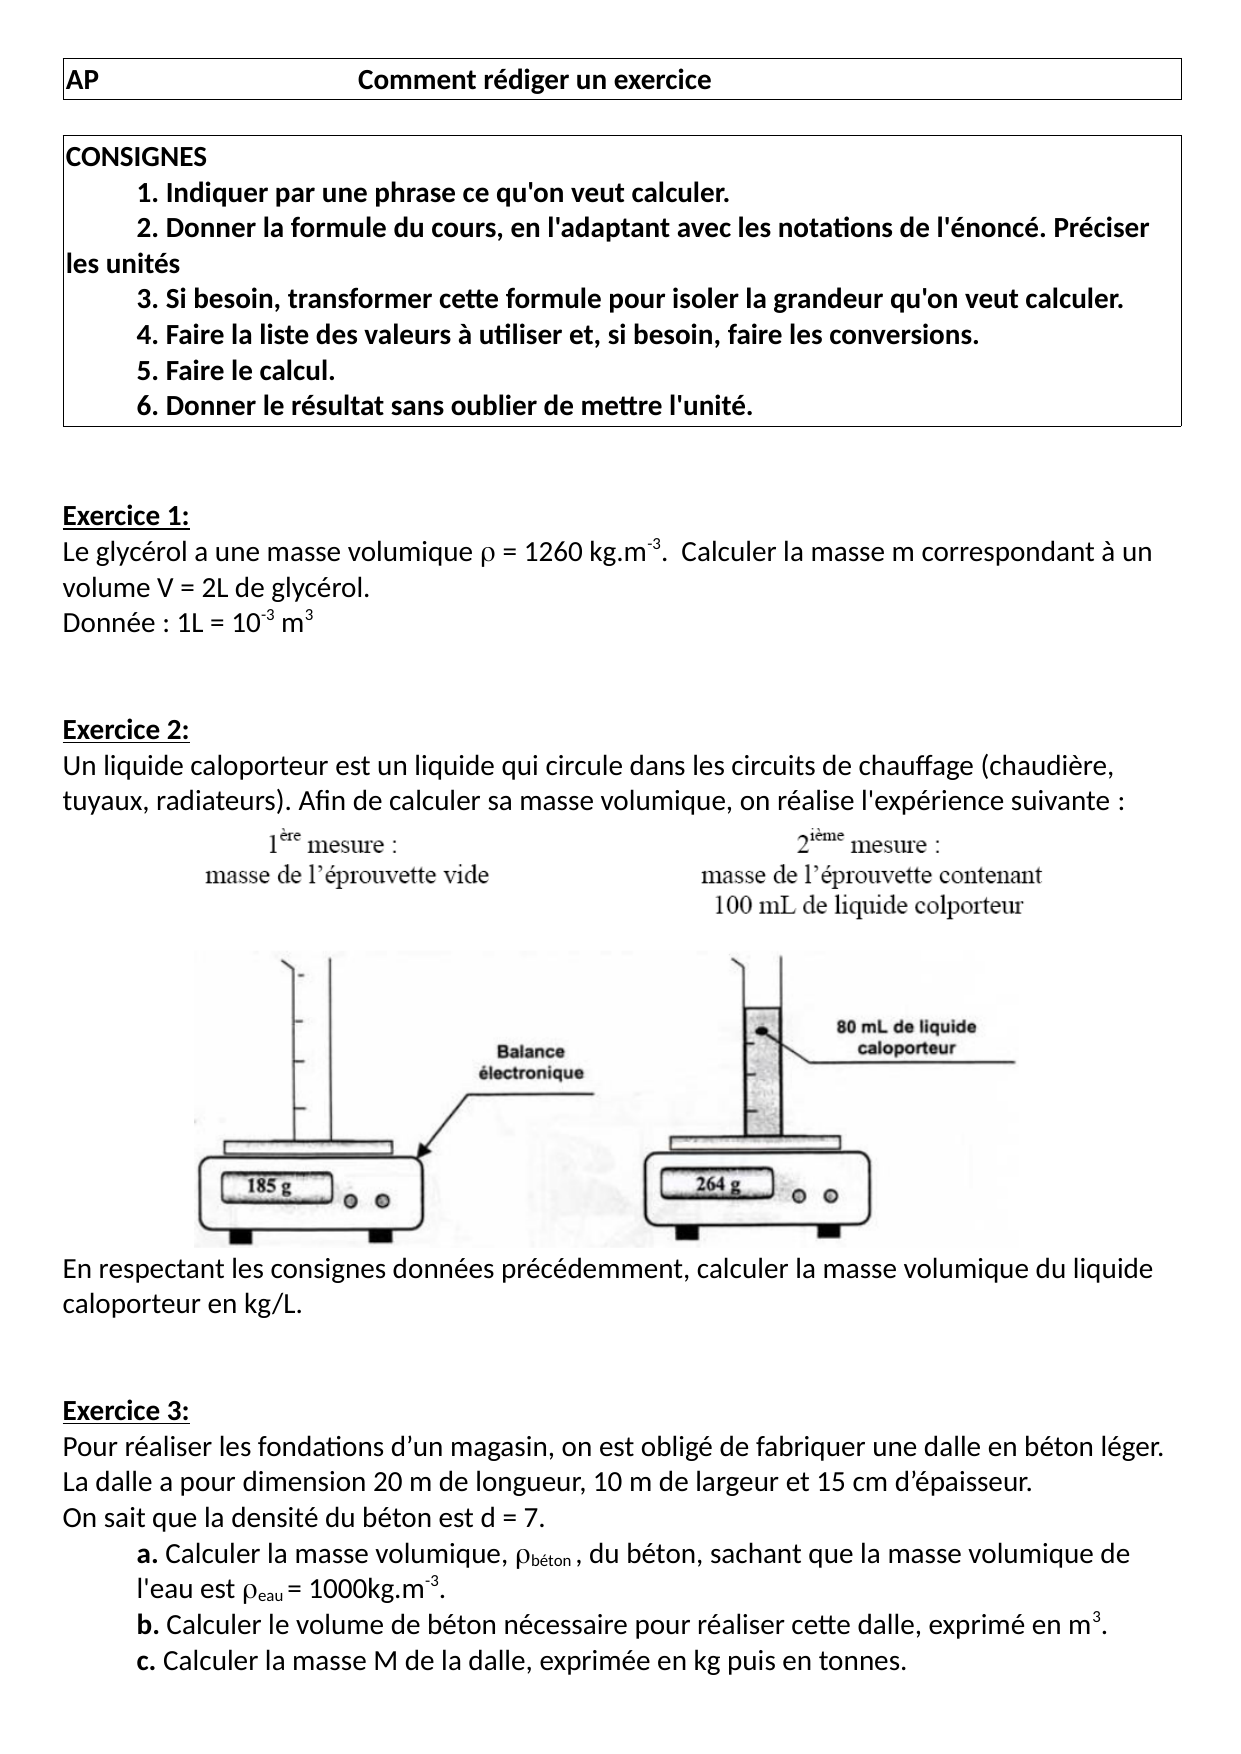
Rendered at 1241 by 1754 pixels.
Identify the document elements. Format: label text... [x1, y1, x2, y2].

text On sait que la densité du béton est d = 7. [62, 1499, 1181, 1535]
text En respectant les consignes données précédemment, calculer la masse volumique du liquide caloporteur en kg/L. [62, 818, 1181, 1321]
text b. Calculer le volume de béton nécessaire pour réaliser cette dalle, exprimé en m3. [136, 1606, 1181, 1642]
text Pour réaliser les fondations d’un magasin, on est obligé de fabriquer une dalle en béton léger. [62, 1428, 1181, 1463]
text 5. Faire le calcul. [64, 349, 1181, 384]
text Exercice 1: [62, 497, 1181, 533]
text 4. Faire la liste des valeurs à utiliser et, si besoin, faire les conversions. [64, 313, 1181, 349]
text Le glycérol a une masse volumique  = 1260 kg.m-3. Calculer la masse m correspondant à un volume V = 2L de glycérol. [62, 533, 1181, 604]
text AP Comment rédiger un exercice [64, 59, 1181, 99]
text Exercice 3: [62, 1392, 1181, 1428]
text 3. Si besoin, transformer cette formule pour isoler la grandeur qu'on veut calculer. [64, 278, 1181, 313]
text Un liquide caloporteur est un liquide qui circule dans les circuits de chauffage (chaudière, tuyaux, radiateurs). Afin de calculer sa masse volumique, on réalise l'expérience suivante : [62, 747, 1181, 818]
text 2. Donner la formule du cours, en l'adaptant avec les notations de l'énoncé. Préciser les unités [64, 206, 1181, 278]
text c. Calculer la masse M de la dalle, exprimée en kg puis en tonnes. [136, 1642, 1181, 1677]
text a. Calculer la masse volumique, béton , du béton, sachant que la masse volumique de l'eau est eau = 1000kg.m-3. [136, 1535, 1181, 1606]
picture [194, 818, 1050, 1250]
text La dalle a pour dimension 20 m de longueur, 10 m de largeur et 15 cm d’épaisseur. [62, 1463, 1181, 1499]
text CONSIGNES [64, 136, 1181, 171]
text 6. Donner le résultat sans oublier de mettre l'unité. [64, 384, 1181, 426]
text 1. Indiquer par une phrase ce qu'on veut calculer. [64, 171, 1181, 206]
text Exercice 2: [62, 711, 1181, 747]
text Donnée : 1L = 10-3 m3 [62, 604, 1181, 640]
